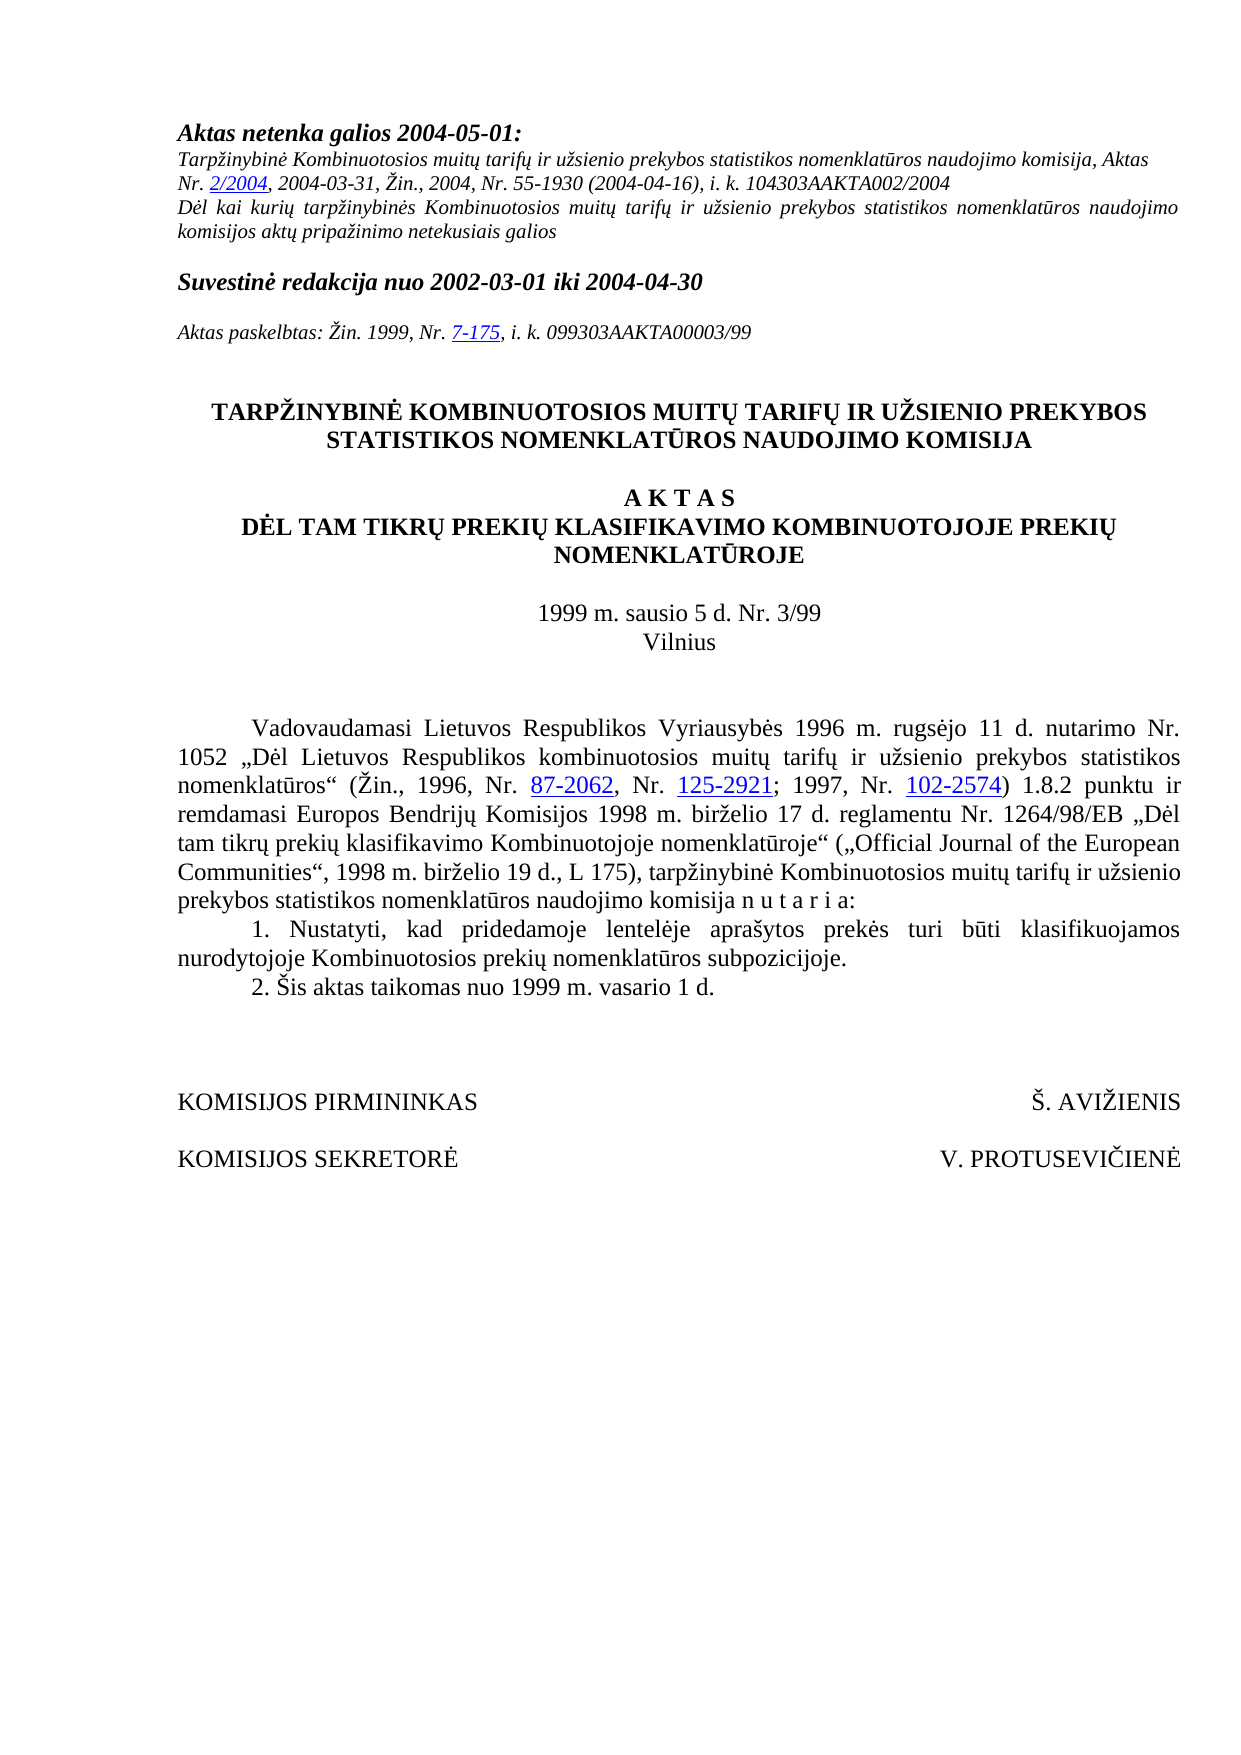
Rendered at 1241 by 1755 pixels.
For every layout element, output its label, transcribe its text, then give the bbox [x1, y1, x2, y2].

text A K T A S [177, 483, 1181, 512]
text KOMISIJOS PIRMININKAS Š. AVIŽIENIS [177, 1087, 1181, 1116]
text 2. Šis aktas taikomas nuo 1999 m. vasario 1 d. [177, 972, 1181, 1001]
text Tarpžinybinė Kombinuotosios muitų tarifų ir užsienio prekybos statistikos nomenklatūros naudojimo komisija, Aktas [177, 147, 1181, 171]
text Vilnius [177, 627, 1181, 656]
text DĖL TAM TIKRŲ PREKIŲ KLASIFIKAVIMO KOMBINUOTOJOJE PREKIŲ NOMENKLATŪROJE [177, 512, 1181, 569]
text TARPŽINYBINĖ KOMBINUOTOSIOS MUITŲ TARIFŲ IR UŽSIENIO PREKYBOS STATISTIKOS NOMENKLATŪROS NAUDOJIMO KOMISIJA [177, 397, 1181, 454]
text Suvestinė redakcija nuo 2002-03-01 iki 2004-04-30 [177, 267, 1181, 296]
text 1. Nustatyti, kad pridedamoje lentelėje aprašytos prekės turi būti klasifikuojamos nurodytojoje Kombinuotosios prekių nomenklatūros subpozicijoje. [177, 914, 1181, 972]
text Dėl kai kurių tarpžinybinės Kombinuotosios muitų tarifų ir užsienio prekybos statistikos nomenklatūros naudojimo komisijos aktų pripažinimo netekusiais galios [177, 195, 1181, 243]
text Vadovaudamasi Lietuvos Respublikos Vyriausybės 1996 m. rugsėjo 11 d. nutarimo Nr. 1052 „Dėl Lietuvos Respublikos kombinuotosios muitų tarifų ir užsienio prekybos statistikos nomenklatūros“ (Žin., 1996, Nr. 87-2062, Nr. 125-2921; 1997, Nr. 102-2574) 1.8.2 punktu ir remdamasi Europos Bendrijų Komisijos 1998 m. birželio 17 d. reglamentu Nr. 1264/98/EB „Dėl tam tikrų prekių klasifikavimo Kombinuotojoje nomenklatūroje“ („Official Journal of the European Communities“, 1998 m. birželio 19 d., L 175), tarpžinybinė Kombinuotosios muitų tarifų ir užsienio prekybos statistikos nomenklatūros naudojimo komisija nutaria: [177, 713, 1181, 914]
text KOMISIJOS SEKRETORĖ V. PROTUSEVIČIENĖ [177, 1144, 1181, 1173]
text Aktas netenka galios 2004-05-01: [177, 118, 1181, 147]
text Nr. 2/2004, 2004-03-31, Žin., 2004, Nr. 55-1930 (2004-04-16), i. k. 104303AAKTA002/2004 [177, 171, 1181, 195]
text Aktas paskelbtas: Žin. 1999, Nr. 7-175, i. k. 099303AAKTA00003/99 [177, 320, 1181, 344]
text 1999 m. sausio 5 d. Nr. 3/99 [177, 598, 1181, 627]
